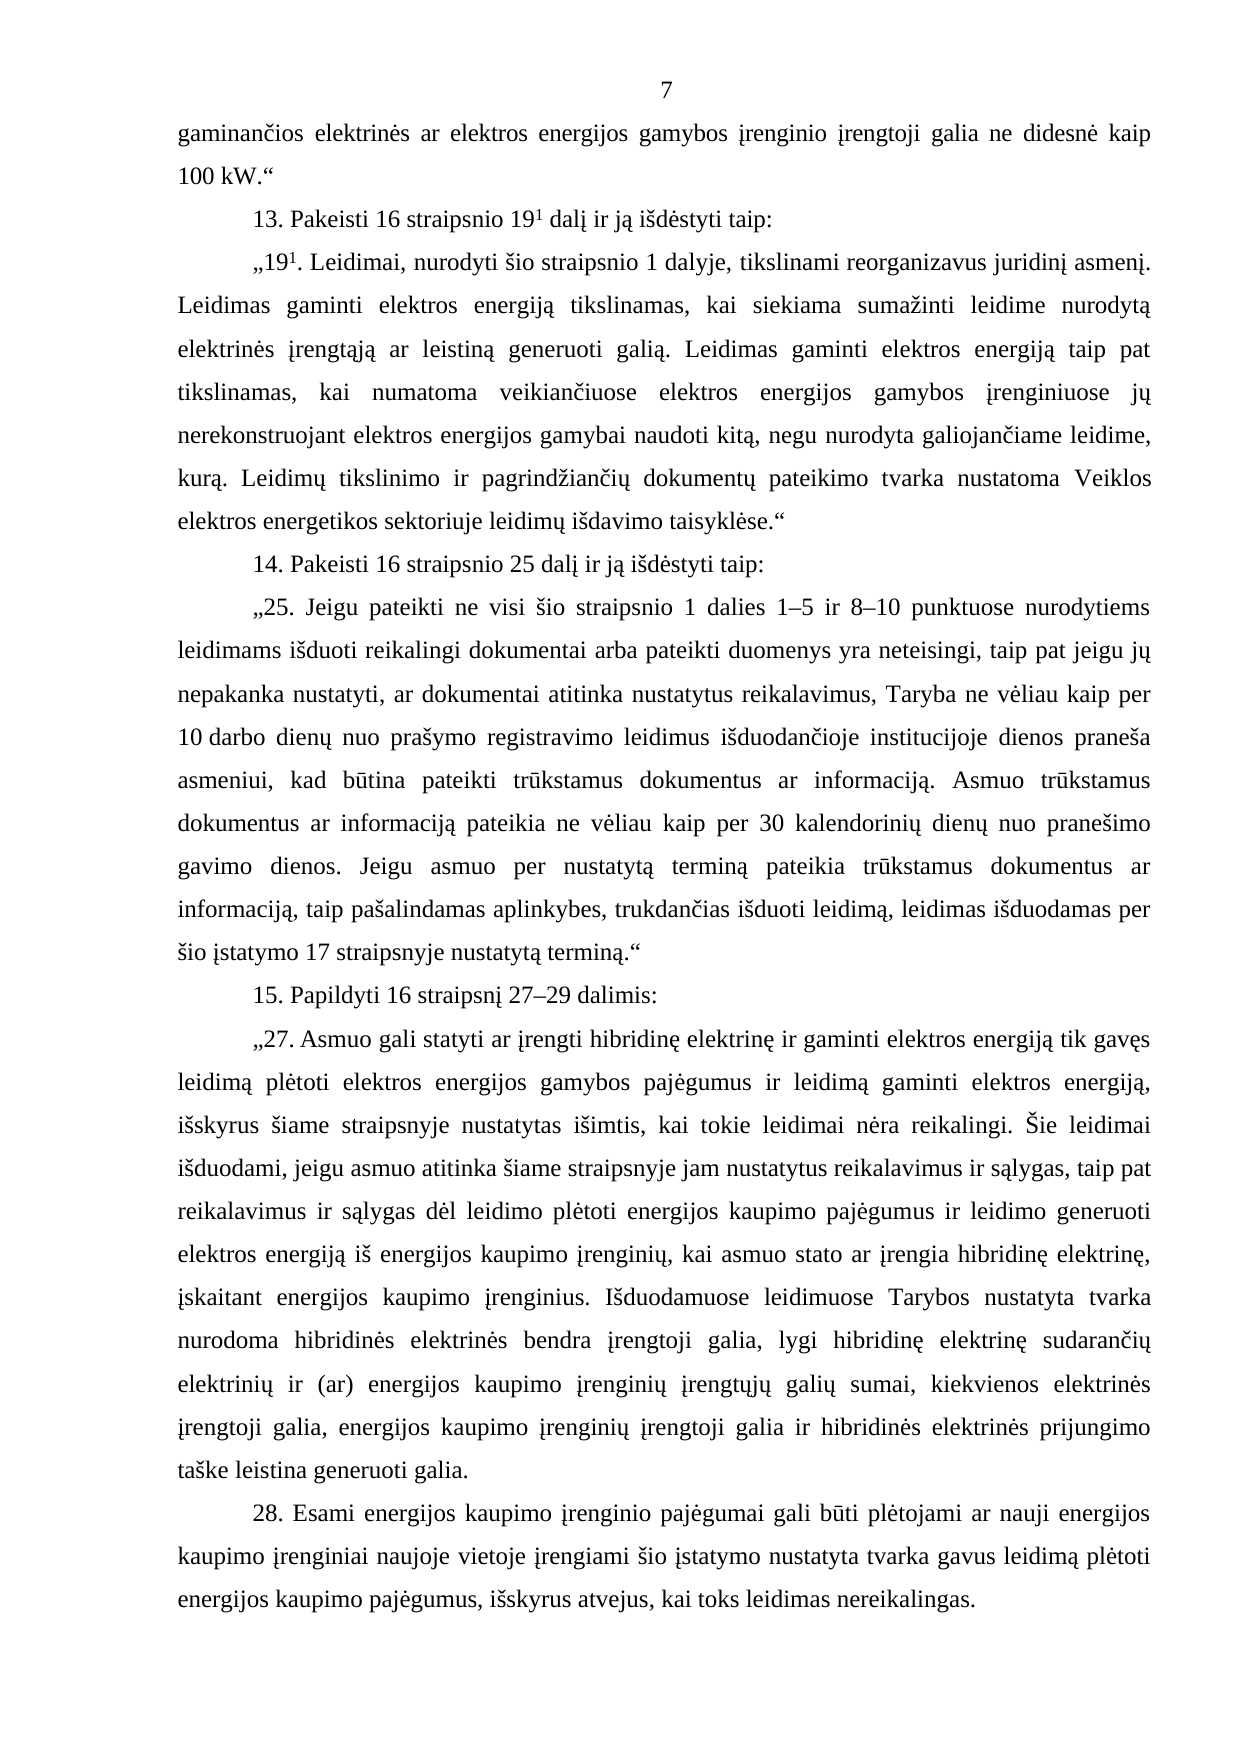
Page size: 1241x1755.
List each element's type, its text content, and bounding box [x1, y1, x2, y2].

text 28. Esami energijos kaupimo įrenginio pajėgumai gali būti plėtojami ar nauji energijos kaupimo įrenginiai naujoje vietoje įrengiami šio įstatymo nustatyta tvarka gavus leidimą plėtoti energijos kaupimo pajėgumus, išskyrus atvejus, kai toks leidimas nereikalingas. [177, 1498, 1152, 1613]
text 13. Pakeisti 16 straipsnio 191 dalį ir ją išdėstyti taip: [177, 204, 1152, 233]
text 15. Papildyti 16 straipsnį 27–29 dalimis: [177, 981, 1152, 1009]
text gaminančios elektrinės ar elektros energijos gamybos įrenginio įrengtoji galia ne didesnė kaip 100 kW.“ [177, 118, 1152, 190]
text 14. Pakeisti 16 straipsnio 25 dalį ir ją išdėstyti taip: [177, 549, 1152, 578]
text „25. Jeigu pateikti ne visi šio straipsnio 1 dalies 1–5 ir 8–10 punktuose nurodytiems leidimams išduoti reikalingi dokumentai arba pateikti duomenys yra neteisingi, taip pat jeigu jų nepakanka nustatyti, ar dokumentai atitinka nustatytus reikalavimus, Taryba ne vėliau kaip per 10 darbo dienų nuo prašymo registravimo leidimus išduodančioje institucijoje dienos praneša asmeniui, kad būtina pateikti trūkstamus dokumentus ar informaciją. Asmuo trūkstamus dokumentus ar informaciją pateikia ne vėliau kaip per 30 kalendorinių dienų nuo pranešimo gavimo dienos. Jeigu asmuo per nustatytą terminą pateikia trūkstamus dokumentus ar informaciją, taip pašalindamas aplinkybes, trukdančias išduoti leidimą, leidimas išduodamas per šio įstatymo 17 straipsnyje nustatytą terminą.“ [177, 592, 1152, 966]
text „191. Leidimai, nurodyti šio straipsnio 1 dalyje, tikslinami reorganizavus juridinį asmenį. Leidimas gaminti elektros energiją tikslinamas, kai siekiama sumažinti leidime nurodytą elektrinės įrengtąją ar leistiną generuoti galią. Leidimas gaminti elektros energiją taip pat tikslinamas, kai numatoma veikiančiuose elektros energijos gamybos įrenginiuose jų nerekonstruojant elektros energijos gamybai naudoti kitą, negu nurodyta galiojančiame leidime, kurą. Leidimų tikslinimo ir pagrindžiančių dokumentų pateikimo tvarka nustatoma Veiklos elektros energetikos sektoriuje leidimų išdavimo taisyklėse.“ [177, 247, 1152, 535]
text „27. Asmuo gali statyti ar įrengti hibridinę elektrinę ir gaminti elektros energiją tik gavęs leidimą plėtoti elektros energijos gamybos pajėgumus ir leidimą gaminti elektros energiją, išskyrus šiame straipsnyje nustatytas išimtis, kai tokie leidimai nėra reikalingi. Šie leidimai išduodami, jeigu asmuo atitinka šiame straipsnyje jam nustatytus reikalavimus ir sąlygas, taip pat reikalavimus ir sąlygas dėl leidimo plėtoti energijos kaupimo pajėgumus ir leidimo generuoti elektros energiją iš energijos kaupimo įrenginių, kai asmuo stato ar įrengia hibridinę elektrinę, įskaitant energijos kaupimo įrenginius. Išduodamuose leidimuose Tarybos nustatyta tvarka nurodoma hibridinės elektrinės bendra įrengtoji galia, lygi hibridinę elektrinę sudarančių elektrinių ir (ar) energijos kaupimo įrenginių įrengtųjų galių sumai, kiekvienos elektrinės įrengtoji galia, energijos kaupimo įrenginių įrengtoji galia ir hibridinės elektrinės prijungimo taške leistina generuoti galia. [177, 1024, 1152, 1484]
